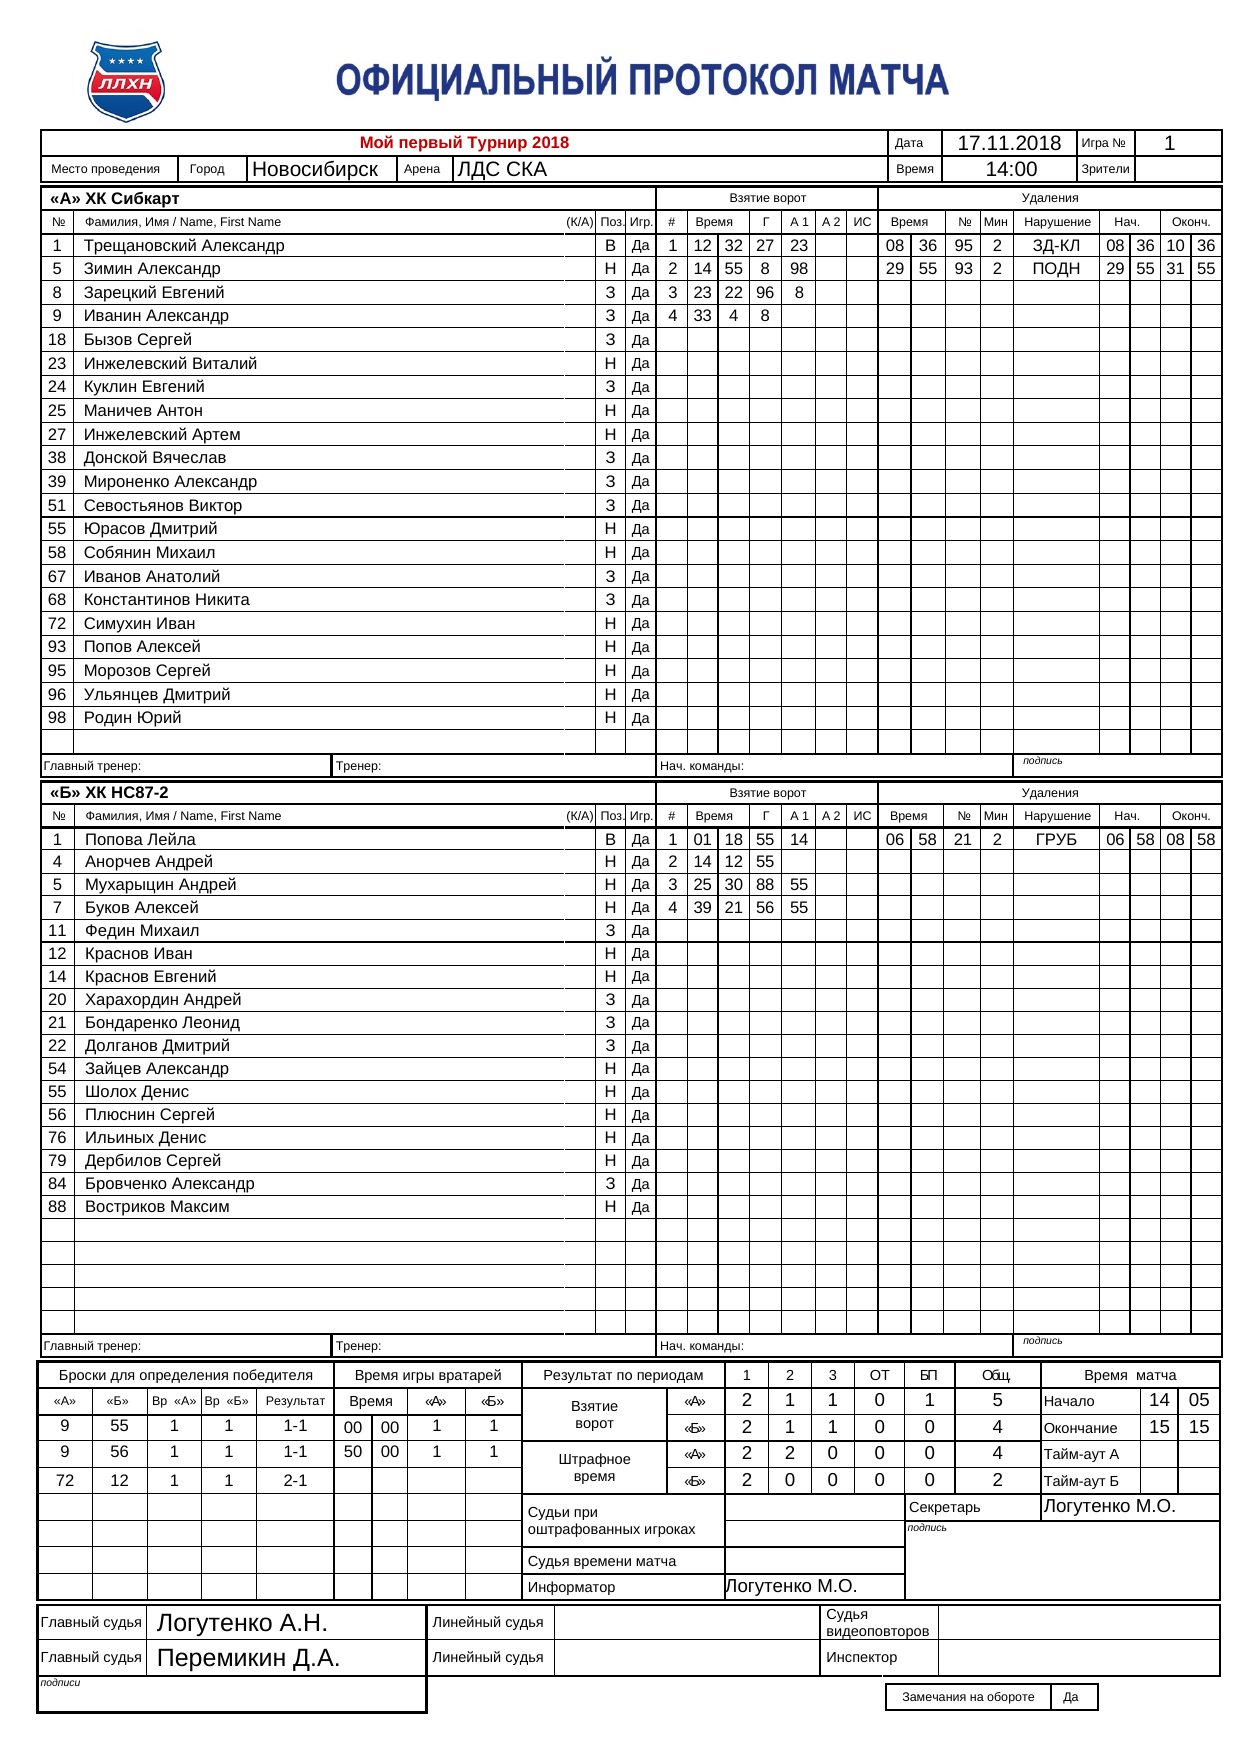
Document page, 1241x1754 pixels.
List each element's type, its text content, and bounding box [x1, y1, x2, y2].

table_cell В [596, 235, 625, 256]
table_cell Н [596, 659, 625, 682]
table_cell Да [626, 659, 655, 682]
table_cell 8 [750, 305, 781, 327]
table_cell [1100, 683, 1129, 706]
table_cell 58 [42, 541, 73, 564]
table_cell 3 [657, 281, 687, 303]
table_cell [782, 1081, 815, 1103]
table_cell [657, 636, 687, 658]
table_cell [879, 328, 910, 351]
table_cell [981, 1265, 1013, 1287]
table_cell [657, 470, 687, 493]
table_cell [782, 683, 815, 706]
table_cell Линейный судья [428, 1640, 554, 1675]
table_cell [1131, 352, 1160, 374]
table_cell 56 [750, 896, 781, 918]
table_cell [912, 966, 943, 987]
table_cell [816, 257, 846, 280]
table_cell [565, 257, 595, 280]
table_cell [1131, 1196, 1160, 1218]
table_cell [565, 470, 595, 493]
table_cell [847, 896, 877, 918]
table_cell З [596, 281, 625, 303]
table_cell [657, 659, 687, 682]
table_cell [1014, 565, 1099, 587]
table_cell [816, 659, 846, 682]
table_cell [719, 518, 749, 540]
table_header Взятие ворот [657, 188, 877, 209]
table_cell Н [596, 966, 625, 987]
table_cell [1192, 943, 1221, 964]
table_cell [750, 541, 781, 564]
table_cell 7 [42, 896, 74, 918]
table_cell [1099, 1682, 1220, 1711]
table_cell «А» [668, 1442, 724, 1467]
table_cell [565, 494, 595, 516]
table_cell [1100, 518, 1129, 540]
table_cell Инспектор [821, 1640, 938, 1675]
table_cell Юрасов Дмитрий [74, 518, 564, 540]
table_cell [1014, 1288, 1099, 1310]
table_cell [1161, 1173, 1190, 1195]
table_cell [816, 352, 846, 374]
table_cell Да [626, 943, 655, 964]
table_cell Инжелевский Артем [74, 423, 564, 445]
table_cell Да [626, 920, 655, 941]
table_cell 1 [769, 1415, 811, 1440]
table_cell 36 [1192, 235, 1221, 256]
table_cell [1131, 423, 1160, 445]
table_cell Да [626, 966, 655, 987]
table_cell [750, 659, 781, 682]
table_cell [879, 588, 910, 611]
table_cell [1014, 1104, 1099, 1126]
table_cell [719, 423, 749, 445]
table_cell Бондаренко Леонид [75, 1012, 564, 1033]
table_cell Н [596, 1081, 625, 1103]
table_cell [879, 423, 910, 445]
table_cell 36 [912, 235, 945, 256]
table_cell [688, 1265, 717, 1287]
table_cell [750, 1058, 781, 1079]
table_cell [1161, 1150, 1190, 1172]
table_cell [944, 1173, 980, 1195]
table_cell Зимин Александр [74, 257, 564, 280]
table_cell «Б» [668, 1415, 724, 1440]
table_cell 2 [956, 1468, 1040, 1493]
table_cell [1131, 1035, 1160, 1057]
table_cell 58 [912, 829, 943, 849]
table_cell [912, 1104, 943, 1126]
table_cell [1161, 1242, 1190, 1264]
table_cell 8 [42, 281, 73, 303]
table_cell [847, 683, 877, 706]
table_cell [1192, 376, 1221, 398]
table_cell [981, 281, 1013, 303]
table_cell [782, 1173, 815, 1195]
table_cell [657, 920, 687, 941]
table_cell [912, 518, 945, 540]
table_cell З [596, 305, 625, 327]
table_cell [946, 399, 980, 422]
table_cell [879, 1127, 910, 1149]
table_cell [981, 541, 1013, 564]
table_cell [816, 920, 846, 941]
table_cell [944, 1035, 980, 1057]
table_cell [782, 305, 815, 327]
table_cell 0 [769, 1468, 811, 1493]
table_cell Тайм-аут Б [1042, 1468, 1140, 1493]
table_cell [148, 1494, 201, 1520]
table_cell 55 [1131, 257, 1160, 280]
table_cell [1192, 352, 1221, 374]
table_cell [657, 1265, 687, 1287]
table_cell [75, 1288, 564, 1310]
table_cell Оконч. [1161, 211, 1221, 233]
table_cell # [657, 211, 687, 233]
table_cell [1100, 1219, 1129, 1241]
table_cell [981, 1012, 1013, 1033]
table_cell подписи [39, 1677, 425, 1711]
table_cell [1131, 850, 1160, 872]
table_cell [466, 1494, 521, 1520]
table_cell [816, 874, 846, 895]
table_cell подпись [1014, 755, 1221, 776]
table_cell [1161, 659, 1190, 682]
table_cell [1131, 1104, 1160, 1126]
table_cell [657, 707, 687, 729]
table_cell [847, 376, 877, 398]
table_cell [912, 1058, 943, 1079]
table_cell [1014, 305, 1099, 327]
table_cell Краснов Иван [75, 943, 564, 964]
table_cell 0 [812, 1442, 854, 1467]
table_cell [847, 1288, 877, 1310]
table_cell [1014, 1012, 1099, 1033]
table_cell [1131, 896, 1160, 918]
table_cell [847, 1081, 877, 1103]
table_cell [883, 1677, 1220, 1681]
table_cell [1100, 989, 1129, 1011]
table_cell [42, 1242, 74, 1264]
table_cell «А» [408, 1389, 465, 1413]
table_cell [981, 874, 1013, 895]
table_cell [657, 352, 687, 374]
table_cell [74, 730, 564, 753]
table_cell [1100, 659, 1129, 682]
table_cell [782, 1058, 815, 1079]
table_cell «А» [668, 1389, 724, 1413]
table_cell Анорчев Андрей [75, 850, 564, 872]
table_cell [912, 423, 945, 445]
table_cell Да [626, 423, 655, 445]
table_cell 3 [657, 874, 687, 895]
table_cell Дербилов Сергей [75, 1150, 564, 1172]
table_cell Да [626, 446, 655, 469]
table_cell [879, 1150, 910, 1172]
table_cell [596, 1265, 625, 1287]
table_cell [1161, 1035, 1190, 1057]
table_cell Н [596, 257, 625, 280]
table_cell Мироненко Александр [74, 470, 564, 493]
table_cell [939, 1606, 1219, 1639]
table_cell [912, 1012, 943, 1033]
table_cell 2 [981, 257, 1013, 280]
table_cell [1192, 1035, 1221, 1057]
table_cell Да [626, 1196, 655, 1218]
table_cell [565, 235, 595, 256]
table_cell 1 [148, 1468, 201, 1493]
table_cell [944, 850, 980, 872]
table_cell [688, 707, 717, 729]
table_cell [981, 989, 1013, 1011]
table_cell Фамилия, Имя / Name, First Name [74, 211, 565, 233]
table_cell [946, 707, 980, 729]
table_cell Зарецкий Евгений [74, 281, 564, 303]
table_cell [1136, 157, 1221, 181]
table_cell [1192, 850, 1221, 872]
table_cell [847, 470, 877, 493]
table_cell 2-1 [257, 1468, 333, 1493]
table_cell 4 [956, 1415, 1040, 1440]
table_cell [782, 1150, 815, 1172]
table_cell [1192, 874, 1221, 895]
table_cell [257, 1521, 333, 1546]
table_cell [816, 707, 846, 729]
table_cell [782, 565, 815, 587]
table_cell [750, 1081, 781, 1103]
table_cell Время [688, 211, 749, 233]
table_cell [1131, 659, 1160, 682]
table_cell Судья времени матча [523, 1548, 724, 1573]
table_cell [912, 636, 945, 658]
table_cell (К/А) [565, 805, 595, 826]
table_cell [39, 1494, 92, 1520]
table_cell Иванин Александр [74, 305, 564, 327]
table_cell [816, 1311, 846, 1333]
table_cell [912, 1127, 943, 1149]
table_cell [1014, 1311, 1099, 1333]
table_cell [847, 565, 877, 587]
table_cell [1100, 470, 1129, 493]
table_cell [657, 1311, 687, 1333]
table_cell [816, 470, 846, 493]
table_cell [626, 1288, 655, 1310]
table_cell [719, 376, 749, 398]
table_cell [981, 588, 1013, 611]
table_cell [816, 565, 846, 587]
table_cell [626, 1242, 655, 1264]
table_cell [1131, 494, 1160, 516]
table_cell [1192, 1219, 1221, 1241]
table_cell Н [596, 896, 625, 918]
table_cell 95 [42, 659, 73, 682]
table_cell [719, 352, 749, 374]
table_cell [944, 1265, 980, 1287]
table_cell [565, 966, 595, 987]
table_cell [719, 920, 749, 941]
table_cell [657, 966, 687, 987]
table_cell Поз. [596, 805, 625, 826]
table_cell [1131, 730, 1160, 753]
table_cell [1100, 541, 1129, 564]
table_cell подпись [1014, 1335, 1221, 1356]
table_cell [1192, 636, 1221, 658]
table_cell [466, 1468, 521, 1493]
table_cell [657, 494, 687, 516]
table_cell [879, 518, 910, 540]
table_cell [816, 235, 846, 256]
table_cell 2 [726, 1389, 768, 1413]
table_cell [816, 376, 846, 398]
table_cell [565, 1173, 595, 1195]
table_cell Вр «Б» [202, 1389, 256, 1413]
table_cell [750, 399, 781, 422]
table_cell [565, 1012, 595, 1033]
table_cell [719, 588, 749, 611]
table_cell 55 [750, 850, 781, 872]
table_cell [816, 541, 846, 564]
table_cell [912, 683, 945, 706]
table_cell [816, 1219, 846, 1241]
table_cell 67 [42, 565, 73, 587]
table_cell Харахордин Андрей [75, 989, 564, 1011]
table_cell [981, 446, 1013, 469]
table_cell [565, 896, 595, 918]
table_cell [719, 399, 749, 422]
table_cell 39 [688, 896, 717, 918]
table_cell [1100, 423, 1129, 445]
table_cell [565, 920, 595, 941]
table_cell [782, 541, 815, 564]
table_cell 00 [335, 1416, 371, 1440]
table_cell [1161, 850, 1190, 872]
table_cell [657, 423, 687, 445]
table_header Броски для определения победителя [39, 1363, 333, 1387]
table_cell [750, 1219, 781, 1241]
table_cell [719, 659, 749, 682]
table_cell [688, 966, 717, 987]
table_cell [1014, 446, 1099, 469]
table_cell [946, 352, 980, 374]
table_cell [912, 281, 945, 303]
table_cell [657, 1012, 687, 1033]
table_cell [657, 518, 687, 540]
table_cell Бровченко Александр [75, 1173, 564, 1195]
table_cell [688, 376, 717, 398]
table_cell [565, 612, 595, 634]
table_cell [565, 1196, 595, 1218]
table_cell [1014, 399, 1099, 422]
table_cell [1014, 612, 1099, 634]
table_cell [847, 1035, 877, 1057]
table_cell [879, 1311, 910, 1333]
table_cell [944, 1127, 980, 1149]
table_cell [782, 1035, 815, 1057]
table_cell [1014, 683, 1099, 706]
table_cell [1014, 470, 1099, 493]
table_cell [335, 1494, 371, 1520]
table_cell 88 [42, 1196, 74, 1218]
table_cell [1161, 399, 1190, 422]
table_cell [565, 829, 595, 849]
table_cell [1131, 612, 1160, 634]
table_cell [879, 1196, 910, 1218]
table_cell [750, 1104, 781, 1126]
table_cell 14 [42, 966, 74, 987]
table_cell [879, 1173, 910, 1195]
table_cell [879, 1104, 910, 1126]
table_cell 51 [42, 494, 73, 516]
table_header Удаления [879, 783, 1221, 803]
table_cell [565, 541, 595, 564]
table_cell Главный тренер: [42, 1335, 330, 1356]
table_cell [1131, 1012, 1160, 1033]
table_cell 0 [855, 1442, 904, 1467]
table_cell [688, 399, 717, 422]
table_cell Главный судья [39, 1606, 146, 1639]
table_cell А 1 [782, 805, 815, 826]
table_cell [1014, 850, 1099, 872]
table_cell «А» [39, 1389, 92, 1413]
table_cell [1192, 1150, 1221, 1172]
table_cell Шолох Денис [75, 1081, 564, 1103]
table_cell Родин Юрий [74, 707, 564, 729]
table_cell [1179, 1468, 1219, 1493]
table_cell [750, 565, 781, 587]
table_cell [1014, 423, 1099, 445]
table_cell 29 [879, 257, 910, 280]
table_cell [816, 989, 846, 1011]
table_cell [719, 636, 749, 658]
table_cell [1192, 1173, 1221, 1195]
table_cell [1014, 376, 1099, 398]
table_cell [1161, 943, 1190, 964]
table_cell № [946, 211, 980, 233]
table_cell [847, 518, 877, 540]
table_cell Да [626, 470, 655, 493]
table_cell [1100, 1081, 1129, 1103]
table_cell [782, 470, 815, 493]
table_cell [750, 1127, 781, 1149]
table_cell [1014, 1127, 1099, 1149]
table_cell [816, 1242, 846, 1264]
table_cell [657, 1173, 687, 1195]
table_cell [879, 1219, 910, 1241]
table_cell [981, 707, 1013, 729]
table_cell Время [879, 805, 943, 826]
table_cell [719, 730, 749, 753]
table_cell [816, 305, 846, 327]
table_cell [688, 352, 717, 374]
table_cell [981, 612, 1013, 634]
table_cell [1192, 328, 1221, 351]
table_cell Линейный судья [428, 1606, 554, 1639]
table_cell [750, 683, 781, 706]
table_cell [408, 1574, 465, 1599]
table_cell 1 [202, 1441, 256, 1467]
table_cell Время [688, 805, 749, 826]
table_cell [879, 683, 910, 706]
table_cell Да [626, 1173, 655, 1195]
table_cell [782, 494, 815, 516]
table_cell [981, 1104, 1013, 1126]
table_cell [847, 920, 877, 941]
table_cell ИС [847, 805, 877, 826]
table_cell [981, 423, 1013, 445]
table_cell [946, 636, 980, 658]
table_cell «Б» [93, 1389, 147, 1413]
table_cell [39, 1521, 92, 1546]
table_cell 1-1 [257, 1416, 333, 1440]
table_cell Главный тренер: [42, 755, 330, 776]
table_cell Н [596, 707, 625, 729]
table_cell [912, 920, 943, 941]
table_cell 58 [1192, 829, 1221, 849]
table_cell 55 [750, 829, 781, 849]
table_cell [719, 1311, 749, 1333]
table_cell Место проведения [42, 157, 177, 181]
table_cell [1131, 683, 1160, 706]
table_cell [596, 1219, 625, 1241]
table_cell [816, 446, 846, 469]
table_cell [946, 446, 980, 469]
table_cell «Б» [668, 1468, 724, 1493]
table_cell [944, 966, 980, 987]
table_cell [981, 494, 1013, 516]
table_cell [816, 518, 846, 540]
table_cell [750, 966, 781, 987]
table_cell [1192, 1081, 1221, 1103]
table_cell 27 [42, 423, 73, 445]
table_cell 1 [148, 1416, 201, 1440]
table_cell [750, 1196, 781, 1218]
table_cell [879, 850, 910, 872]
table_cell [688, 1173, 717, 1195]
table_cell 8 [750, 257, 781, 280]
table_cell 5 [42, 874, 74, 895]
table_cell [782, 1219, 815, 1241]
table_cell А 2 [816, 805, 846, 826]
table_cell [719, 989, 749, 1011]
table_cell [946, 470, 980, 493]
table_cell [981, 1219, 1013, 1241]
table_cell [879, 1012, 910, 1033]
table_cell 0 [905, 1442, 954, 1467]
table_cell [847, 636, 877, 658]
table_cell [847, 399, 877, 422]
table_cell [1192, 1127, 1221, 1149]
table_cell Долганов Дмитрий [75, 1035, 564, 1057]
table_cell [565, 659, 595, 682]
table_cell № [42, 805, 74, 826]
table_cell [565, 281, 595, 303]
table_cell [1014, 707, 1099, 729]
table_cell [944, 1150, 980, 1172]
table_cell Да [626, 636, 655, 658]
table_cell [719, 1150, 749, 1172]
table_cell [912, 494, 945, 516]
table_cell [946, 730, 980, 753]
table_cell [1131, 399, 1160, 422]
table_cell [688, 1288, 717, 1310]
table_cell [847, 305, 877, 327]
table_cell [879, 989, 910, 1011]
table_cell 2 [981, 235, 1013, 256]
table_cell 8 [782, 281, 815, 303]
table_cell [1100, 707, 1129, 729]
table_cell Арена [398, 157, 452, 181]
table_cell [75, 1265, 564, 1287]
table_cell [1014, 989, 1099, 1011]
table_cell [719, 1196, 749, 1218]
table_cell [981, 943, 1013, 964]
table_cell [626, 1265, 655, 1287]
table_cell З [596, 989, 625, 1011]
table_cell [1131, 874, 1160, 895]
table_cell [257, 1574, 333, 1599]
table_cell [719, 707, 749, 729]
table_cell [688, 659, 717, 682]
table_cell [782, 1242, 815, 1264]
table_header 1 [1136, 131, 1221, 155]
table_cell [981, 1242, 1013, 1264]
table_cell [816, 1058, 846, 1079]
table_cell [565, 1081, 595, 1103]
table_cell [879, 541, 910, 564]
table_cell [879, 920, 910, 941]
table_cell [688, 518, 717, 540]
table_cell [719, 683, 749, 706]
table_cell [1100, 1288, 1129, 1310]
table_cell Взятие ворот [523, 1389, 666, 1440]
table_cell [1100, 1104, 1129, 1126]
table_cell [847, 850, 877, 872]
table_cell [1131, 943, 1160, 964]
table_cell Город [179, 157, 246, 181]
table_cell [946, 494, 980, 516]
table_cell [1161, 920, 1190, 941]
table_cell [1100, 612, 1129, 634]
table_cell 1 [812, 1389, 854, 1413]
table_cell Мин [981, 211, 1013, 233]
table_cell [816, 1127, 846, 1149]
table_cell 84 [42, 1173, 74, 1195]
table_cell [1161, 1127, 1190, 1149]
table_cell 10 [1161, 235, 1190, 256]
table_cell [408, 1547, 465, 1573]
table_cell Нарушение [1014, 805, 1099, 826]
table_cell 1 [769, 1389, 811, 1413]
table_cell 11 [42, 920, 74, 941]
table_cell [912, 707, 945, 729]
table_cell [750, 707, 781, 729]
table_cell [719, 541, 749, 564]
table_cell [688, 1196, 717, 1218]
table_cell [847, 966, 877, 987]
table_cell [1100, 588, 1129, 611]
table_cell [1161, 730, 1190, 753]
table_cell 08 [879, 235, 910, 256]
table_cell [466, 1521, 521, 1546]
table_cell [981, 328, 1013, 351]
table_cell 1 [202, 1416, 256, 1440]
table_cell [555, 1606, 819, 1639]
table_cell [912, 1265, 943, 1287]
table_cell [879, 636, 910, 658]
table_cell Г [750, 211, 781, 233]
table_header Игра № [1078, 131, 1134, 155]
table_cell Да [626, 874, 655, 895]
table_cell [750, 636, 781, 658]
table_cell [782, 399, 815, 422]
table_cell [1014, 920, 1099, 941]
table_cell З [596, 328, 625, 351]
table_cell [626, 1311, 655, 1333]
table_cell [847, 707, 877, 729]
table_cell 50 [335, 1441, 371, 1467]
table_cell [847, 1127, 877, 1149]
table_cell З [596, 920, 625, 941]
table_cell [847, 874, 877, 895]
table_cell [202, 1547, 256, 1573]
table_cell [565, 1288, 595, 1310]
table_cell [1014, 1035, 1099, 1057]
table_cell 05 [1179, 1389, 1219, 1413]
table_cell [912, 328, 945, 351]
table_cell 55 [42, 518, 73, 540]
table_cell [782, 943, 815, 964]
table_cell [1014, 1219, 1099, 1241]
table_cell [1131, 446, 1160, 469]
table_cell [879, 659, 910, 682]
table_cell [1161, 281, 1190, 303]
table_cell [565, 636, 595, 658]
table_cell [688, 612, 717, 634]
table_cell [1179, 1441, 1219, 1467]
table_cell [1014, 1265, 1099, 1287]
table_cell 72 [39, 1468, 92, 1493]
table_cell [1131, 1311, 1160, 1333]
table_header Время игры вратарей [335, 1363, 521, 1387]
table_cell [847, 1311, 877, 1333]
table_cell Г [750, 805, 781, 826]
table_cell [1131, 920, 1160, 941]
table_cell [1161, 588, 1190, 611]
table_cell [782, 636, 815, 658]
table_cell [1014, 281, 1099, 303]
table_cell [912, 1196, 943, 1218]
table_cell 4 [657, 896, 687, 918]
table_cell Нач. [1100, 805, 1160, 826]
table_cell [657, 1104, 687, 1126]
table_cell 2 [657, 257, 687, 280]
table_cell 29 [1100, 257, 1129, 280]
table_cell Инжелевский Виталий [74, 352, 564, 374]
table_cell [946, 659, 980, 682]
table_cell [981, 1150, 1013, 1172]
table_cell 1 [657, 829, 687, 849]
table_cell [42, 1265, 74, 1287]
table_cell [782, 920, 815, 941]
table_cell [657, 683, 687, 706]
table_cell [816, 1081, 846, 1103]
table_cell [1014, 1173, 1099, 1195]
table_cell [719, 1104, 749, 1126]
table_cell [148, 1547, 201, 1573]
table_cell [912, 896, 943, 918]
table_cell [1100, 1311, 1129, 1333]
table_cell 18 [719, 829, 749, 849]
table_cell [1131, 376, 1160, 398]
table_cell [75, 1219, 564, 1241]
table_cell Да [626, 1058, 655, 1079]
table_cell [42, 1311, 74, 1333]
table_cell [565, 399, 595, 422]
table_cell [1192, 541, 1221, 564]
table_cell № [42, 211, 73, 233]
table_cell 79 [42, 1150, 74, 1172]
table_cell [1131, 1127, 1160, 1149]
table_cell [596, 1242, 625, 1264]
table_cell [750, 612, 781, 634]
table_cell [1192, 730, 1221, 753]
table_cell Бызов Сергей [74, 328, 564, 351]
table_cell [565, 518, 595, 540]
table_cell [565, 305, 595, 327]
table_cell [944, 1058, 980, 1079]
table_cell [944, 920, 980, 941]
table_cell З [596, 494, 625, 516]
table_cell [688, 1311, 717, 1333]
table_cell 2 [769, 1442, 811, 1467]
table_cell [688, 1035, 717, 1057]
table_cell [912, 612, 945, 634]
table_cell 12 [93, 1468, 147, 1493]
table_cell 1 [148, 1441, 201, 1467]
table_cell [750, 1173, 781, 1195]
table_cell [750, 943, 781, 964]
table_cell З [596, 565, 625, 587]
table_cell [750, 376, 781, 398]
table_cell [912, 1081, 943, 1103]
table_cell [1161, 328, 1190, 351]
table_cell [1100, 1196, 1129, 1218]
table_cell [981, 1288, 1013, 1310]
table_cell Н [596, 874, 625, 895]
table_cell [1014, 494, 1099, 516]
table_cell Попова Лейла [75, 829, 564, 849]
table_cell [1192, 989, 1221, 1011]
table_cell [912, 588, 945, 611]
table_cell [847, 257, 877, 280]
table_cell [42, 1288, 74, 1310]
table_cell [1192, 896, 1221, 918]
table_header «Б» ХК HC87-2 [42, 783, 655, 803]
table_header ОТ [855, 1363, 904, 1387]
table_cell [946, 376, 980, 398]
table_cell [726, 1495, 904, 1520]
table_cell 0 [905, 1468, 954, 1493]
table_cell 08 [1161, 829, 1190, 849]
table_cell [1014, 1058, 1099, 1079]
table_cell [879, 896, 910, 918]
table_cell [816, 423, 846, 445]
table_cell [596, 1311, 625, 1333]
table_cell [335, 1468, 371, 1493]
table_cell [565, 376, 595, 398]
table_cell [782, 850, 815, 872]
table_cell [981, 1035, 1013, 1057]
table_cell [565, 707, 595, 729]
table_cell [816, 943, 846, 964]
table_cell [1131, 305, 1160, 327]
table_cell [1192, 305, 1221, 327]
table_cell [1014, 1242, 1099, 1264]
table_cell [782, 1196, 815, 1218]
table_cell Секретарь [906, 1495, 1040, 1520]
table_cell [750, 1150, 781, 1172]
table_cell [1192, 470, 1221, 493]
table_cell 9 [42, 305, 73, 327]
table_cell [1192, 565, 1221, 587]
table_cell [1192, 588, 1221, 611]
table_cell 4 [956, 1442, 1040, 1467]
table_cell [1100, 1242, 1129, 1264]
table_cell [1131, 1219, 1160, 1241]
table_cell [657, 1288, 687, 1310]
table_cell [373, 1468, 407, 1493]
table_cell [688, 446, 717, 469]
table_cell 23 [782, 235, 815, 256]
table_cell [816, 328, 846, 351]
table_header «А» ХК Сибкарт [42, 188, 655, 209]
table_cell [1014, 588, 1099, 611]
table_cell Донской Вячеслав [74, 446, 564, 469]
table_cell [1131, 281, 1160, 303]
table_cell Краснов Евгений [75, 966, 564, 987]
table_cell [719, 446, 749, 469]
table_header Замечания на обороте [887, 1685, 1050, 1709]
table_cell Да [626, 1035, 655, 1057]
table_cell [981, 1173, 1013, 1195]
table_cell 2 [657, 850, 687, 872]
table_cell 98 [42, 707, 73, 729]
table_cell [912, 943, 943, 964]
table_cell [946, 281, 980, 303]
table_cell [1100, 328, 1129, 351]
table_cell [1161, 423, 1190, 445]
table_cell 4 [657, 305, 687, 327]
table_cell [816, 588, 846, 611]
table_cell [75, 1242, 564, 1264]
table_cell 06 [1100, 829, 1129, 849]
table_cell [879, 399, 910, 422]
table_cell [944, 943, 980, 964]
table_cell [847, 1150, 877, 1172]
table_cell [373, 1574, 407, 1599]
table_cell [879, 565, 910, 587]
table_cell [981, 896, 1013, 918]
table_cell Да [626, 612, 655, 634]
table_cell 1 [408, 1441, 465, 1467]
table_cell Константинов Никита [74, 588, 564, 611]
table_cell 22 [42, 1035, 74, 1057]
table_cell Нач. команды: [657, 1335, 1012, 1356]
table_cell Нач. команды: [657, 755, 1012, 776]
table_cell 0 [812, 1468, 854, 1493]
table_cell Перемикин Д.А. [147, 1640, 425, 1675]
table_cell [1100, 1012, 1129, 1033]
table_cell [257, 1547, 333, 1573]
table_cell [981, 683, 1013, 706]
table_cell [1192, 399, 1221, 422]
table_cell ЛДС СКА [454, 157, 887, 181]
table_cell [719, 1012, 749, 1033]
table_cell 9 [39, 1416, 92, 1440]
table_cell [657, 1081, 687, 1103]
table_cell [688, 1219, 717, 1241]
table_cell [1100, 446, 1129, 469]
table_header 1 [726, 1363, 768, 1387]
table_cell [944, 1196, 980, 1218]
table_cell Н [596, 1196, 625, 1218]
table_cell [750, 518, 781, 540]
table_cell [1161, 565, 1190, 587]
table_cell [981, 850, 1013, 872]
table_cell Морозов Сергей [74, 659, 564, 682]
table_cell [688, 328, 717, 351]
table_header 2 [769, 1363, 811, 1387]
table_cell [1100, 1127, 1129, 1149]
table_cell [816, 683, 846, 706]
table_cell Н [596, 541, 625, 564]
table_cell 55 [1192, 257, 1221, 280]
table_cell 0 [905, 1415, 954, 1440]
table_cell 1 [657, 235, 687, 256]
table_cell [1131, 1058, 1160, 1079]
table_cell [1014, 352, 1099, 374]
table_cell 00 [373, 1441, 407, 1467]
table_cell 39 [42, 470, 73, 493]
table_cell [981, 470, 1013, 493]
table_cell [688, 541, 717, 564]
table_cell [657, 612, 687, 634]
table_cell [335, 1574, 371, 1599]
table_cell [912, 1311, 943, 1333]
table_cell [1161, 966, 1190, 987]
table_cell [626, 730, 655, 753]
table_cell [1014, 518, 1099, 540]
table_cell [816, 896, 846, 918]
table_cell [912, 1242, 943, 1264]
table_cell [688, 730, 717, 753]
table_cell [565, 352, 595, 374]
table_cell [782, 518, 815, 540]
table_cell [1131, 518, 1160, 540]
table_cell [879, 281, 910, 303]
table_cell [42, 730, 73, 753]
table_cell [565, 423, 595, 445]
table_cell 4 [42, 850, 74, 872]
table_cell [657, 989, 687, 1011]
table_cell Плюснин Сергей [75, 1104, 564, 1126]
table_cell [816, 1196, 846, 1218]
table_cell [1014, 1150, 1099, 1172]
table_cell [1192, 1288, 1221, 1310]
table_cell 06 [879, 829, 910, 849]
table_cell Н [596, 943, 625, 964]
table_cell Да [626, 565, 655, 587]
table_cell [565, 1311, 595, 1333]
table_cell [1131, 1265, 1160, 1287]
table_cell Да [626, 305, 655, 327]
table_cell [688, 1058, 717, 1079]
table_cell [816, 730, 846, 753]
table_cell [750, 1265, 781, 1287]
table_cell (К/А) [565, 211, 595, 233]
table_cell 1 [408, 1416, 465, 1440]
table_cell [946, 541, 980, 564]
table_cell [981, 399, 1013, 422]
table_cell [912, 730, 945, 753]
table_cell Логутенко М.О. [726, 1575, 904, 1599]
table_cell З [596, 470, 625, 493]
table_cell [688, 1127, 717, 1149]
table_cell Игр. [626, 805, 655, 826]
table_cell [750, 1035, 781, 1057]
table_cell 55 [782, 874, 815, 895]
table_cell [912, 305, 945, 327]
table_cell [912, 470, 945, 493]
table_cell [1161, 707, 1190, 729]
table_cell 30 [719, 874, 749, 895]
table_cell 96 [750, 281, 781, 303]
table_cell № [944, 805, 980, 826]
table_cell [944, 1242, 980, 1264]
table_cell [847, 612, 877, 634]
table_cell 12 [719, 850, 749, 872]
table_cell Да [626, 257, 655, 280]
table_cell З [596, 446, 625, 469]
table_cell 55 [912, 257, 945, 280]
table_cell [428, 1677, 882, 1711]
table_cell Ильиных Денис [75, 1127, 564, 1149]
table_cell [750, 423, 781, 445]
table_cell [408, 1521, 465, 1546]
table_cell [39, 1547, 92, 1573]
table_cell [1141, 1441, 1177, 1467]
table_cell Логутенко М.О. [1042, 1495, 1219, 1520]
table_cell [719, 1242, 749, 1264]
table_cell [1192, 1058, 1221, 1079]
table_cell [565, 850, 595, 872]
table_cell [596, 730, 625, 753]
table_cell [1161, 896, 1190, 918]
table_cell Да [626, 707, 655, 729]
table_cell Иванов Анатолий [74, 565, 564, 587]
table_cell Тренер: [333, 755, 655, 776]
table_cell [1192, 1104, 1221, 1126]
table_cell [1100, 874, 1129, 895]
table_cell Н [596, 1104, 625, 1126]
table_cell [944, 1104, 980, 1126]
table_cell [1192, 494, 1221, 516]
table_cell [1131, 328, 1160, 351]
table_cell 38 [42, 446, 73, 469]
table_cell [466, 1547, 521, 1573]
table_cell З [596, 376, 625, 398]
table_cell [912, 1173, 943, 1195]
table_cell [879, 352, 910, 374]
table_header 3 [812, 1363, 854, 1387]
table_cell [944, 1311, 980, 1333]
table_cell [912, 352, 945, 374]
table_cell 76 [42, 1127, 74, 1149]
table_cell [1192, 1311, 1221, 1333]
table_cell Маничев Антон [74, 399, 564, 422]
table_cell [847, 1012, 877, 1033]
table_cell [946, 588, 980, 611]
table_cell [1161, 1265, 1190, 1287]
table_cell «Б » [466, 1389, 521, 1413]
table_cell [657, 1219, 687, 1241]
table_cell [565, 943, 595, 964]
table_cell [1014, 541, 1099, 564]
table_cell [816, 636, 846, 658]
table_cell [912, 565, 945, 587]
table_cell 1 [812, 1415, 854, 1440]
table_cell [847, 1104, 877, 1126]
table_cell Да [626, 1081, 655, 1103]
table_cell [816, 1104, 846, 1126]
table_cell [657, 1058, 687, 1079]
table_cell [782, 376, 815, 398]
table_cell Да [626, 588, 655, 611]
table_cell [782, 1288, 815, 1310]
table_cell Зайцев Александр [75, 1058, 564, 1079]
table_cell [1014, 328, 1099, 351]
table_cell [944, 1081, 980, 1103]
table_cell [879, 1058, 910, 1079]
table_cell [408, 1494, 465, 1520]
table_cell [1131, 1288, 1160, 1310]
table_cell 1 [905, 1389, 954, 1413]
table_cell Да [626, 376, 655, 398]
table_cell Да [626, 829, 655, 849]
table_cell [719, 565, 749, 587]
table_cell [1161, 1012, 1190, 1033]
table_cell 12 [688, 235, 717, 256]
table_cell Н [596, 1127, 625, 1149]
table_cell 00 [373, 1416, 407, 1440]
table_cell [726, 1521, 904, 1546]
table_cell [1131, 966, 1160, 987]
table_cell [688, 1150, 717, 1172]
table_cell Н [596, 1150, 625, 1172]
table_cell [847, 235, 877, 256]
table_cell 18 [42, 328, 73, 351]
table_cell [1161, 1288, 1190, 1310]
table_cell [657, 588, 687, 611]
table_cell [750, 989, 781, 1011]
table_cell [688, 1104, 717, 1126]
table_cell [981, 352, 1013, 374]
table_cell [1100, 376, 1129, 398]
table_cell 98 [782, 257, 815, 280]
table_header Время матча [1042, 1363, 1219, 1387]
table_cell [1014, 730, 1099, 753]
table_cell [565, 1127, 595, 1149]
table_cell [981, 565, 1013, 587]
table_cell [93, 1521, 147, 1546]
table_cell [1161, 1196, 1190, 1218]
table_cell [944, 989, 980, 1011]
table_cell [946, 612, 980, 634]
table_cell 14 [688, 257, 717, 280]
table_cell [912, 1219, 943, 1241]
table_cell [688, 565, 717, 587]
table_cell [782, 352, 815, 374]
table_cell Н [596, 423, 625, 445]
table_cell [847, 730, 877, 753]
table_cell Куклин Евгений [74, 376, 564, 398]
table_cell З [596, 1173, 625, 1195]
table_cell 88 [750, 874, 781, 895]
table_cell [879, 305, 910, 327]
table_cell [565, 874, 595, 895]
table_cell [782, 659, 815, 682]
table_cell Да [626, 518, 655, 540]
table_cell [1100, 565, 1129, 587]
table_cell [1131, 989, 1160, 1011]
table_cell [879, 1265, 910, 1287]
table_cell [1192, 659, 1221, 682]
table_cell [1192, 423, 1221, 445]
table_cell 0 [855, 1389, 904, 1413]
table_cell [782, 588, 815, 611]
table_cell [816, 1150, 846, 1172]
table_cell [565, 588, 595, 611]
table_cell [981, 659, 1013, 682]
table_cell [939, 1640, 1219, 1675]
table_cell [335, 1547, 371, 1573]
table_cell [847, 989, 877, 1011]
table_cell [1131, 1150, 1160, 1172]
table_cell Тайм-аут А [1042, 1441, 1140, 1467]
table_cell [726, 1548, 904, 1573]
table_cell [688, 588, 717, 611]
table_cell [1100, 966, 1129, 987]
table_cell [688, 636, 717, 658]
table_cell [816, 1265, 846, 1287]
table_cell Оконч. [1161, 805, 1221, 826]
table_cell Поз. [596, 211, 625, 233]
table_cell [596, 1288, 625, 1310]
table_cell [1161, 1311, 1190, 1333]
table_cell [1161, 446, 1190, 469]
table_cell [981, 1058, 1013, 1079]
table_cell Штрафное время [523, 1442, 666, 1493]
table_cell [847, 1058, 877, 1079]
table_cell [565, 730, 595, 753]
table_cell [750, 494, 781, 516]
table_cell [782, 989, 815, 1011]
table_cell [879, 494, 910, 516]
table_cell [373, 1494, 407, 1520]
table_cell [719, 1265, 749, 1287]
table_cell [782, 1265, 815, 1287]
table_cell [847, 829, 877, 849]
table_cell [1161, 1081, 1190, 1103]
table_cell [1100, 305, 1129, 327]
table_cell [719, 1288, 749, 1310]
table_cell [565, 565, 595, 587]
table_cell [1131, 1081, 1160, 1103]
table_cell [202, 1521, 256, 1546]
table_cell [719, 1058, 749, 1079]
table_cell [981, 966, 1013, 987]
table_cell [688, 683, 717, 706]
table_cell Время [889, 157, 941, 181]
table_cell 68 [42, 588, 73, 611]
table_cell [565, 1058, 595, 1079]
table_cell 22 [719, 281, 749, 303]
table_cell [912, 659, 945, 682]
table_cell Да [626, 281, 655, 303]
table_cell [847, 446, 877, 469]
table_cell 14 [782, 829, 815, 849]
table_header Удаления [879, 188, 1221, 209]
table_cell [657, 1242, 687, 1264]
table_cell Да [626, 352, 655, 374]
table_cell ИС [847, 211, 877, 233]
table_cell 25 [688, 874, 717, 895]
table_cell 21 [944, 829, 980, 849]
table_cell [1192, 518, 1221, 540]
table_cell [750, 1288, 781, 1310]
table_cell [1192, 966, 1221, 987]
table_cell [847, 1219, 877, 1241]
table_cell [719, 1219, 749, 1241]
table_cell [981, 1311, 1013, 1333]
table_cell [946, 423, 980, 445]
table_cell Время [335, 1389, 407, 1413]
table_cell подпись [906, 1522, 1219, 1599]
table_cell Главный судья [39, 1640, 146, 1675]
table_cell [719, 494, 749, 516]
table_cell 58 [1131, 829, 1160, 849]
table_cell [1014, 1196, 1099, 1218]
table_cell [847, 494, 877, 516]
table_cell [1131, 636, 1160, 658]
table_cell [879, 470, 910, 493]
table_cell [946, 518, 980, 540]
table_cell [657, 399, 687, 422]
table_cell [688, 470, 717, 493]
table_cell [981, 920, 1013, 941]
table_cell [782, 423, 815, 445]
table_cell [1131, 707, 1160, 729]
table_cell [847, 588, 877, 611]
table_cell [879, 1081, 910, 1103]
table_cell [912, 541, 945, 564]
table_cell [879, 1035, 910, 1057]
table_cell [719, 612, 749, 634]
table_cell [750, 920, 781, 941]
table_cell [688, 1012, 717, 1033]
table_cell [750, 588, 781, 611]
table_cell [1100, 399, 1129, 422]
table_cell [93, 1547, 147, 1573]
table_cell 1-1 [257, 1441, 333, 1467]
table_cell [565, 328, 595, 351]
table_cell [565, 989, 595, 1011]
table_cell Нач. [1100, 211, 1160, 233]
table_header Общ. [956, 1363, 1040, 1387]
table_cell 25 [42, 399, 73, 422]
table_cell [946, 565, 980, 587]
table_cell [847, 423, 877, 445]
table_cell Да [626, 1104, 655, 1126]
table_cell [750, 1012, 781, 1033]
table_cell [847, 541, 877, 564]
table_cell [879, 874, 910, 895]
table_cell [202, 1574, 256, 1599]
table_cell [719, 943, 749, 964]
table_cell [688, 494, 717, 516]
table_cell Н [596, 850, 625, 872]
table_cell Судья видеоповторов [821, 1606, 938, 1639]
table_cell [1161, 1058, 1190, 1079]
table_cell [657, 943, 687, 964]
table_cell А 1 [782, 211, 815, 233]
table_cell [1161, 305, 1190, 327]
table_cell [719, 328, 749, 351]
table_cell [657, 446, 687, 469]
table_cell [1014, 966, 1099, 987]
table_cell 54 [42, 1058, 74, 1079]
table_cell Да [626, 541, 655, 564]
table_cell 14:00 [943, 157, 1076, 181]
table_cell [750, 446, 781, 469]
table_cell 2 [981, 829, 1013, 849]
table_cell А 2 [816, 211, 846, 233]
table_cell Окончание [1042, 1415, 1140, 1440]
table_cell [944, 1012, 980, 1033]
table_cell [657, 1127, 687, 1149]
table_cell [335, 1521, 371, 1546]
table_cell [1100, 1035, 1129, 1057]
table_cell Федин Михаил [75, 920, 564, 941]
table_cell [782, 612, 815, 634]
table_cell [657, 565, 687, 587]
table_cell [944, 896, 980, 918]
table_cell [847, 1265, 877, 1287]
table_cell [1161, 376, 1190, 398]
table_cell [816, 966, 846, 987]
table_cell [1100, 1265, 1129, 1287]
table_cell Буков Алексей [75, 896, 564, 918]
table_cell ПОДН [1014, 257, 1099, 280]
table_cell [816, 281, 846, 303]
table_cell [719, 966, 749, 987]
table_cell [75, 1311, 564, 1333]
table_cell 24 [42, 376, 73, 398]
table_cell [981, 305, 1013, 327]
table_cell [565, 1150, 595, 1172]
table_cell 08 [1100, 235, 1129, 256]
table_cell [719, 1081, 749, 1103]
table_cell [1131, 1242, 1160, 1264]
table_cell 4 [719, 305, 749, 327]
table_cell [879, 943, 910, 964]
table_cell Попов Алексей [74, 636, 564, 658]
table_cell [1141, 1468, 1177, 1493]
table_cell Н [596, 518, 625, 540]
table_cell [657, 1035, 687, 1057]
table_cell [657, 376, 687, 398]
table_cell 15 [1179, 1415, 1219, 1440]
table_cell [847, 1242, 877, 1264]
table_cell [1192, 707, 1221, 729]
table_cell [1161, 518, 1190, 540]
table_cell 55 [719, 257, 749, 280]
table_cell 0 [855, 1468, 904, 1493]
table_cell [1192, 1012, 1221, 1033]
table_cell [912, 850, 943, 872]
table_cell [1131, 1173, 1160, 1195]
table_cell [1100, 896, 1129, 918]
table_cell Ульянцев Дмитрий [74, 683, 564, 706]
table_cell [1100, 636, 1129, 658]
table_header Да [1052, 1685, 1097, 1709]
table_cell [1161, 874, 1190, 895]
table_cell [1131, 565, 1160, 587]
table_cell Новосибирск [248, 157, 396, 181]
table_cell [750, 470, 781, 493]
table_cell [981, 636, 1013, 658]
table_cell 1 [466, 1416, 521, 1440]
table_cell [1131, 588, 1160, 611]
table_cell [373, 1521, 407, 1546]
table_cell [981, 518, 1013, 540]
table_cell [912, 1035, 943, 1057]
table_cell 2 [726, 1442, 768, 1467]
table_cell [1100, 730, 1129, 753]
table_cell [1100, 1173, 1129, 1195]
table_cell Фамилия, Имя / Name, First Name [75, 805, 565, 826]
table_cell 21 [42, 1012, 74, 1033]
table_cell З [596, 1035, 625, 1057]
table_cell [782, 1311, 815, 1333]
table_cell Да [626, 683, 655, 706]
table_cell 12 [42, 943, 74, 964]
table_header 17.11.2018 [943, 131, 1076, 155]
table_cell [1161, 989, 1190, 1011]
table_cell [750, 352, 781, 374]
table_cell [1100, 1150, 1129, 1172]
table_cell Начало [1042, 1389, 1140, 1413]
table_cell [912, 446, 945, 469]
table_cell [847, 328, 877, 351]
table_cell [1131, 470, 1160, 493]
table_cell Время [879, 211, 945, 233]
table_cell [257, 1494, 333, 1520]
table_cell 1 [202, 1468, 256, 1493]
table_cell [1131, 541, 1160, 564]
table_cell 2 [726, 1415, 768, 1440]
table_cell Да [626, 1012, 655, 1033]
table_cell [944, 1288, 980, 1310]
table_cell [565, 1035, 595, 1057]
table_cell 5 [956, 1389, 1040, 1413]
table_cell 56 [42, 1104, 74, 1126]
table_cell Н [596, 1058, 625, 1079]
table_cell Н [596, 399, 625, 422]
table_cell 1 [466, 1441, 521, 1467]
table_cell 14 [688, 850, 717, 872]
table_cell Севостьянов Виктор [74, 494, 564, 516]
table_header Мой первый Турнир 2018 [42, 131, 887, 155]
table_cell [946, 683, 980, 706]
table_cell [657, 328, 687, 351]
table_cell [1192, 281, 1221, 303]
table_cell [1014, 1081, 1099, 1103]
table_cell [565, 1219, 595, 1241]
table_cell Нарушение [1014, 211, 1099, 233]
table_cell [93, 1494, 147, 1520]
table_cell [782, 966, 815, 987]
table_cell [816, 829, 846, 849]
table_cell Да [626, 328, 655, 351]
table_cell [565, 446, 595, 469]
table_cell [816, 1288, 846, 1310]
table_cell [750, 1242, 781, 1264]
table_cell [981, 730, 1013, 753]
table_cell [1161, 541, 1190, 564]
table_cell [879, 1242, 910, 1264]
table_cell [1100, 281, 1129, 303]
table_cell [565, 1242, 595, 1264]
table_cell [912, 376, 945, 398]
table_cell [1014, 659, 1099, 682]
table_cell [816, 850, 846, 872]
table_cell 72 [42, 612, 73, 634]
table_cell Н [596, 636, 625, 658]
table_cell [657, 730, 687, 753]
table_cell [1161, 494, 1190, 516]
table_cell [688, 1242, 717, 1264]
table_cell [816, 1012, 846, 1033]
table_cell [1161, 470, 1190, 493]
table_cell [1192, 612, 1221, 634]
table_header Результат по периодам [523, 1363, 724, 1387]
table_cell [816, 494, 846, 516]
table_cell [1161, 612, 1190, 634]
table_cell [1192, 920, 1221, 941]
table_cell Да [626, 989, 655, 1011]
table_cell [912, 1288, 943, 1310]
table_cell Да [626, 1127, 655, 1149]
table_cell [408, 1468, 465, 1493]
table_cell Н [596, 683, 625, 706]
table_cell [1192, 1196, 1221, 1218]
table_cell Мухарыцин Андрей [75, 874, 564, 895]
table_cell ГРУБ [1014, 829, 1099, 849]
table_cell [1100, 920, 1129, 941]
table_cell [565, 1104, 595, 1126]
table_cell 23 [688, 281, 717, 303]
table_cell [816, 1173, 846, 1195]
table_cell [847, 352, 877, 374]
table_cell [1192, 683, 1221, 706]
table_cell [847, 659, 877, 682]
table_cell Информатор [523, 1575, 724, 1599]
table_cell [1014, 874, 1099, 895]
table_cell [879, 730, 910, 753]
table_cell 95 [946, 235, 980, 256]
table_cell Игр. [626, 211, 655, 233]
table_cell [1014, 896, 1099, 918]
table_cell 21 [719, 896, 749, 918]
table_cell [816, 1035, 846, 1057]
table_cell Да [626, 1150, 655, 1172]
table_cell Да [626, 896, 655, 918]
table_cell 55 [782, 896, 815, 918]
table_cell [1192, 446, 1221, 469]
table_cell 55 [93, 1416, 147, 1440]
table_cell [626, 1219, 655, 1241]
table_cell 33 [688, 305, 717, 327]
table_cell [688, 943, 717, 964]
table_cell [565, 683, 595, 706]
table_cell [847, 943, 877, 964]
table_cell [750, 730, 781, 753]
table_cell [1161, 683, 1190, 706]
table_cell [782, 446, 815, 469]
table_cell [782, 328, 815, 351]
table_cell [912, 989, 943, 1011]
table_cell [946, 328, 980, 351]
table_cell Судьи при оштрафованных игроках [523, 1495, 724, 1546]
table_cell Результат [257, 1389, 333, 1413]
table_cell [750, 1311, 781, 1333]
table_cell [719, 470, 749, 493]
table_header БП [905, 1363, 954, 1387]
table_cell [816, 612, 846, 634]
table_cell [782, 1012, 815, 1033]
table_cell [657, 1150, 687, 1172]
table_cell 31 [1161, 257, 1190, 280]
table_cell [202, 1494, 256, 1520]
table_cell Симухин Иван [74, 612, 564, 634]
table_cell [39, 1574, 92, 1599]
table_cell [565, 1265, 595, 1287]
table_cell Да [626, 235, 655, 256]
table_cell [719, 1127, 749, 1149]
table_cell 32 [719, 235, 749, 256]
table_cell [981, 1127, 1013, 1149]
table_cell [688, 920, 717, 941]
table_cell [946, 305, 980, 327]
table_cell [981, 376, 1013, 398]
table_cell [847, 281, 877, 303]
table_cell [782, 730, 815, 753]
table_cell 20 [42, 989, 74, 1011]
table_cell [981, 1081, 1013, 1103]
table_cell Трещановский Александр [74, 235, 564, 256]
table_cell [1192, 1242, 1221, 1264]
table_cell 23 [42, 352, 73, 374]
table_cell З [596, 1012, 625, 1033]
table_cell Тренер: [333, 1335, 655, 1356]
table_cell Зрители [1078, 157, 1134, 181]
picture [5, 28, 1179, 129]
table_cell [1161, 352, 1190, 374]
table_cell [1161, 636, 1190, 658]
table_cell [719, 1035, 749, 1057]
table_cell [93, 1574, 147, 1599]
table_cell [1192, 1265, 1221, 1287]
table_cell [782, 707, 815, 729]
table_cell [148, 1521, 201, 1546]
table_cell 9 [39, 1441, 92, 1467]
table_cell 55 [42, 1081, 74, 1103]
table_cell [719, 1173, 749, 1195]
table_cell [1100, 352, 1129, 374]
table_cell [373, 1547, 407, 1573]
table_cell 93 [42, 636, 73, 658]
table_cell [1100, 494, 1129, 516]
table_cell [847, 1173, 877, 1195]
table_cell Мин [981, 805, 1013, 826]
table_cell Да [626, 850, 655, 872]
table_cell [944, 1219, 980, 1241]
table_cell [879, 707, 910, 729]
table_cell Да [626, 494, 655, 516]
table_cell [555, 1640, 819, 1675]
table_cell [782, 1127, 815, 1149]
table_cell 27 [750, 235, 781, 256]
table_cell [1100, 850, 1129, 872]
table_cell [42, 1219, 74, 1241]
table_cell [688, 423, 717, 445]
table_header Взятие ворот [657, 783, 877, 803]
table_cell [657, 541, 687, 564]
table_cell 96 [42, 683, 73, 706]
table_cell Н [596, 352, 625, 374]
table_cell [750, 328, 781, 351]
table_cell ЗД-КЛ [1014, 235, 1099, 256]
table_cell [782, 1104, 815, 1126]
table_cell [879, 376, 910, 398]
table_cell В [596, 829, 625, 849]
table_cell [912, 1150, 943, 1172]
table_cell [1161, 1219, 1190, 1241]
table_cell [466, 1574, 521, 1599]
table_cell Востриков Максим [75, 1196, 564, 1218]
table_cell 5 [42, 257, 73, 280]
table_cell 01 [688, 829, 717, 849]
table_cell [657, 1196, 687, 1218]
table_cell 14 [1141, 1389, 1177, 1413]
table_cell [688, 1081, 717, 1103]
table_cell Да [626, 399, 655, 422]
table_cell [148, 1574, 201, 1599]
table_cell 93 [946, 257, 980, 280]
table_cell [879, 446, 910, 469]
table_cell [1014, 943, 1099, 964]
table_cell [879, 966, 910, 987]
table_cell Логутенко А.Н. [147, 1606, 425, 1639]
table_cell [816, 399, 846, 422]
table_cell 2 [726, 1468, 768, 1493]
table_cell [1014, 636, 1099, 658]
table_cell # [657, 805, 687, 826]
table_cell 56 [93, 1441, 147, 1467]
table_cell 1 [42, 829, 74, 849]
table_cell [879, 1288, 910, 1310]
table_cell [981, 1196, 1013, 1218]
table_cell [688, 989, 717, 1011]
table_cell Собянин Михаил [74, 541, 564, 564]
table_cell 0 [855, 1415, 904, 1440]
table_cell 1 [42, 235, 73, 256]
table_cell [1100, 1058, 1129, 1079]
table_cell [912, 874, 943, 895]
table_cell [847, 1196, 877, 1218]
table_cell [1161, 1104, 1190, 1126]
table_cell [1100, 943, 1129, 964]
table_cell Вр «А» [148, 1389, 201, 1413]
table_cell 15 [1141, 1415, 1177, 1440]
table_cell 36 [1131, 235, 1160, 256]
table_cell З [596, 588, 625, 611]
table_cell [944, 874, 980, 895]
table_header Дата [889, 131, 941, 155]
table_cell [912, 399, 945, 422]
table_cell [879, 612, 910, 634]
table_cell Н [596, 612, 625, 634]
